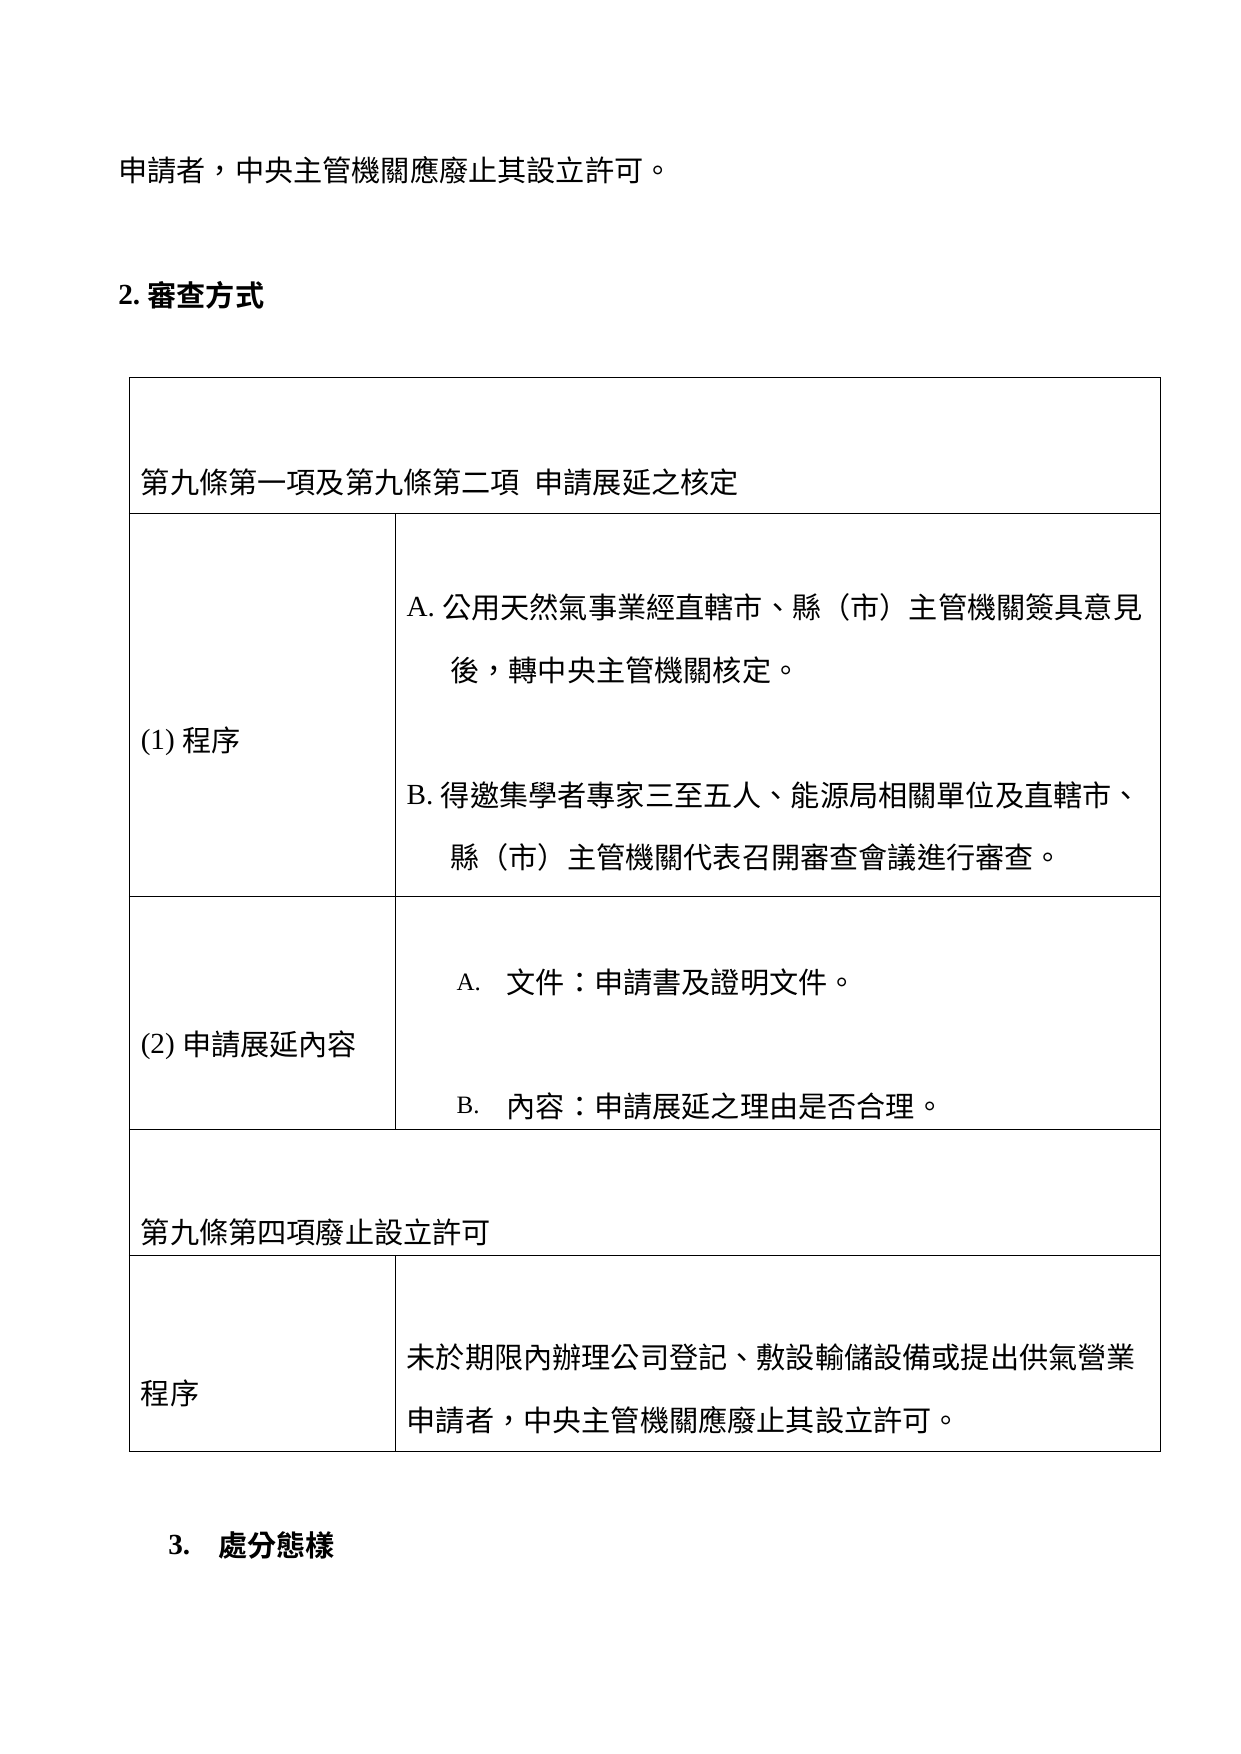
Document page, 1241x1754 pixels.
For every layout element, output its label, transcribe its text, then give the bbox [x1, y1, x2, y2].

table_cell 文件：申請書及證明文件。 內容：申請展延之理由是否合理。 [396, 897, 1160, 1128]
text 申請者，中央主管機關應廢止其設立許可。 [118, 127, 1122, 189]
table_cell (2) 申請展延內容 [130, 897, 395, 1128]
table_cell (1) 程序 [130, 514, 395, 896]
table_cell 第九條第四項廢止設立許可 [130, 1130, 1160, 1255]
list 處分態樣 [168, 1502, 1122, 1564]
text 2. 審查方式 [118, 252, 1122, 314]
table_cell 未於期限內辦理公司登記、敷設輸儲設備或提出供氣營業申請者，中央主管機關應廢止其設立許可。 [396, 1256, 1160, 1451]
table_cell 程序 [130, 1256, 395, 1451]
table_cell A. 公用天然氣事業經直轄市、縣（市）主管機關簽具意見後，轉中央主管機關核定。 B. 得邀集學者專家三至五人、能源局相關單位及直轄市、縣（市）主管機關代表召開審查會議進行審查。 [396, 514, 1160, 896]
table_header 第九條第一項及第九條第二項 申請展延之核定 [130, 378, 1160, 513]
